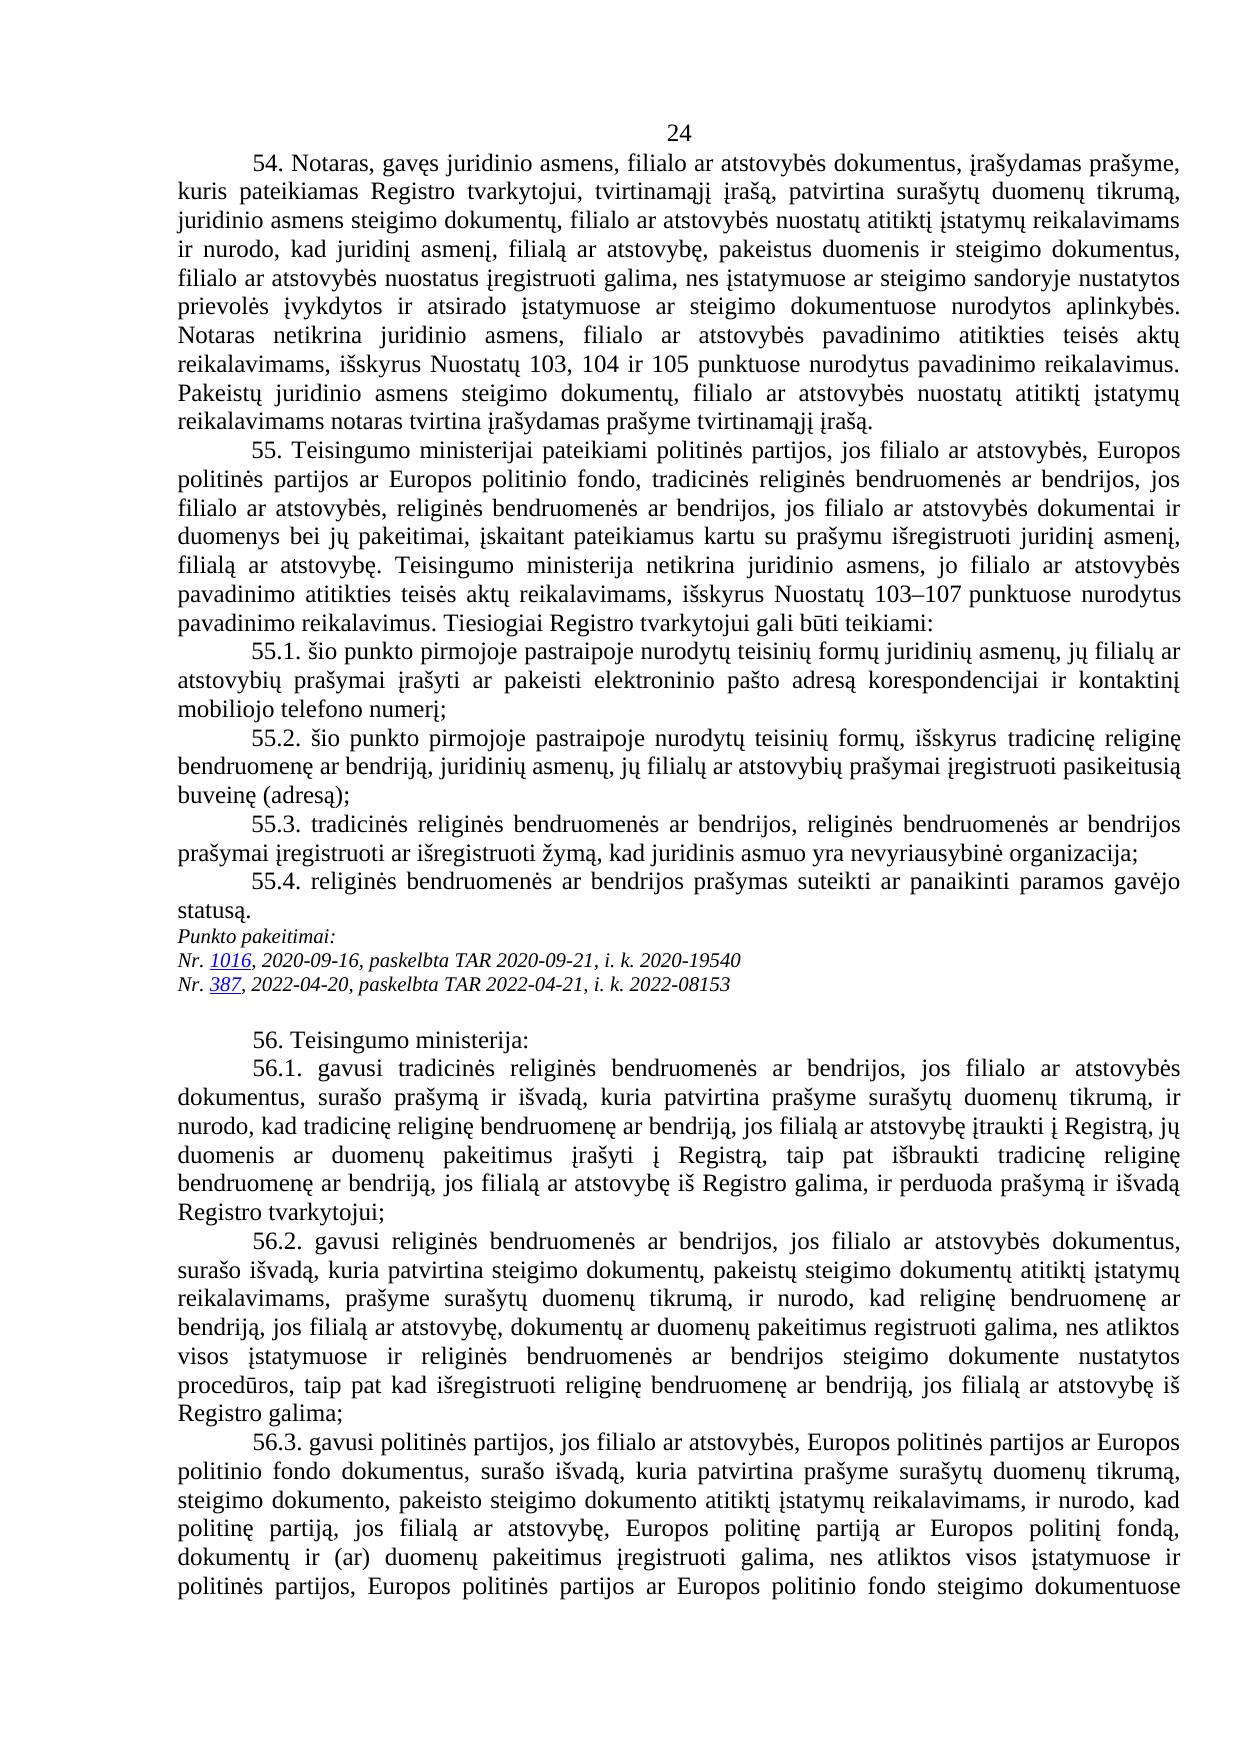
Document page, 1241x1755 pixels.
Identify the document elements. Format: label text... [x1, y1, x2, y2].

text 55.2. šio punkto pirmojoje pastraipoje nurodytų teisinių formų, išskyrus tradicinę religinę bendruomenę ar bendriją, juridinių asmenų, jų filialų ar atstovybių prašymai įregistruoti pasikeitusią buveinę (adresą); [177, 723, 1181, 809]
text 54. Notaras, gavęs juridinio asmens, filialo ar atstovybės dokumentus, įrašydamas prašyme, kuris pateikiamas Registro tvarkytojui, tvirtinamąjį įrašą, patvirtina surašytų duomenų tikrumą, juridinio asmens steigimo dokumentų, filialo ar atstovybės nuostatų atitiktį įstatymų reikalavimams ir nurodo, kad juridinį asmenį, filialą ar atstovybę, pakeistus duomenis ir steigimo dokumentus, filialo ar atstovybės nuostatus įregistruoti galima, nes įstatymuose ar steigimo sandoryje nustatytos prievolės įvykdytos ir atsirado įstatymuose ar steigimo dokumentuose nurodytos aplinkybės. Notaras netikrina juridinio asmens, filialo ar atstovybės pavadinimo atitikties teisės aktų reikalavimams, išskyrus Nuostatų 103, 104 ir 105 punktuose nurodytus pavadinimo reikalavimus. Pakeistų juridinio asmens steigimo dokumentų, filialo ar atstovybės nuostatų atitiktį įstatymų reikalavimams notaras tvirtina įrašydamas prašyme tvirtinamąjį įrašą. [177, 148, 1181, 435]
text 56. Teisingumo ministerija: [177, 1025, 1181, 1053]
text Punkto pakeitimai: [177, 924, 1181, 948]
text 56.2. gavusi religinės bendruomenės ar bendrijos, jos filialo ar atstovybės dokumentus, surašo išvadą, kuria patvirtina steigimo dokumentų, pakeistų steigimo dokumentų atitiktį įstatymų reikalavimams, prašyme surašytų duomenų tikrumą, ir nurodo, kad religinę bendruomenę ar bendriją, jos filialą ar atstovybę, dokumentų ar duomenų pakeitimus registruoti galima, nes atliktos visos įstatymuose ir religinės bendruomenės ar bendrijos steigimo dokumente nustatytos procedūros, taip pat kad išregistruoti religinę bendruomenę ar bendriją, jos filialą ar atstovybę iš Registro galima; [177, 1226, 1181, 1427]
text 55.1. šio punkto pirmojoje pastraipoje nurodytų teisinių formų juridinių asmenų, jų filialų ar atstovybių prašymai įrašyti ar pakeisti elektroninio pašto adresą korespondencijai ir kontaktinį mobiliojo telefono numerį; [177, 636, 1181, 723]
text 55.3. tradicinės religinės bendruomenės ar bendrijos, religinės bendruomenės ar bendrijos prašymai įregistruoti ar išregistruoti žymą, kad juridinis asmuo yra nevyriausybinė organizacija; [177, 809, 1181, 866]
text 56.1. gavusi tradicinės religinės bendruomenės ar bendrijos, jos filialo ar atstovybės dokumentus, surašo prašymą ir išvadą, kuria patvirtina prašyme surašytų duomenų tikrumą, ir nurodo, kad tradicinę religinę bendruomenę ar bendriją, jos filialą ar atstovybę įtraukti į Registrą, jų duomenis ar duomenų pakeitimus įrašyti į Registrą, taip pat išbraukti tradicinę religinę bendruomenę ar bendriją, jos filialą ar atstovybę iš Registro galima, ir perduoda prašymą ir išvadą Registro tvarkytojui; [177, 1053, 1181, 1226]
text 55. Teisingumo ministerijai pateikiami politinės partijos, jos filialo ar atstovybės, Europos politinės partijos ar Europos politinio fondo, tradicinės religinės bendruomenės ar bendrijos, jos filialo ar atstovybės, religinės bendruomenės ar bendrijos, jos filialo ar atstovybės dokumentai ir duomenys bei jų pakeitimai, įskaitant pateikiamus kartu su prašymu išregistruoti juridinį asmenį, filialą ar atstovybę. Teisingumo ministerija netikrina juridinio asmens, jo filialo ar atstovybės pavadinimo atitikties teisės aktų reikalavimams, išskyrus Nuostatų 103–107 punktuose nurodytus pavadinimo reikalavimus. Tiesiogiai Registro tvarkytojui gali būti teikiami: [177, 435, 1181, 636]
text 55.4. religinės bendruomenės ar bendrijos prašymas suteikti ar panaikinti paramos gavėjo statusą. [177, 866, 1181, 924]
text Nr. 387, 2022-04-20, paskelbta TAR 2022-04-21, i. k. 2022-08153 [177, 972, 1181, 996]
text Nr. 1016, 2020-09-16, paskelbta TAR 2020-09-21, i. k. 2020-19540 [177, 948, 1181, 972]
text 56.3. gavusi politinės partijos, jos filialo ar atstovybės, Europos politinės partijos ar Europos politinio fondo dokumentus, surašo išvadą, kuria patvirtina prašyme surašytų duomenų tikrumą, steigimo dokumento, pakeisto steigimo dokumento atitiktį įstatymų reikalavimams, ir nurodo, kad politinę partiją, jos filialą ar atstovybę, Europos politinę partiją ar Europos politinį fondą, dokumentų ir (ar) duomenų pakeitimus įregistruoti galima, nes atliktos visos įstatymuose ir politinės partijos, Europos politinės partijos ar Europos politinio fondo steigimo dokumentuose [177, 1427, 1181, 1600]
